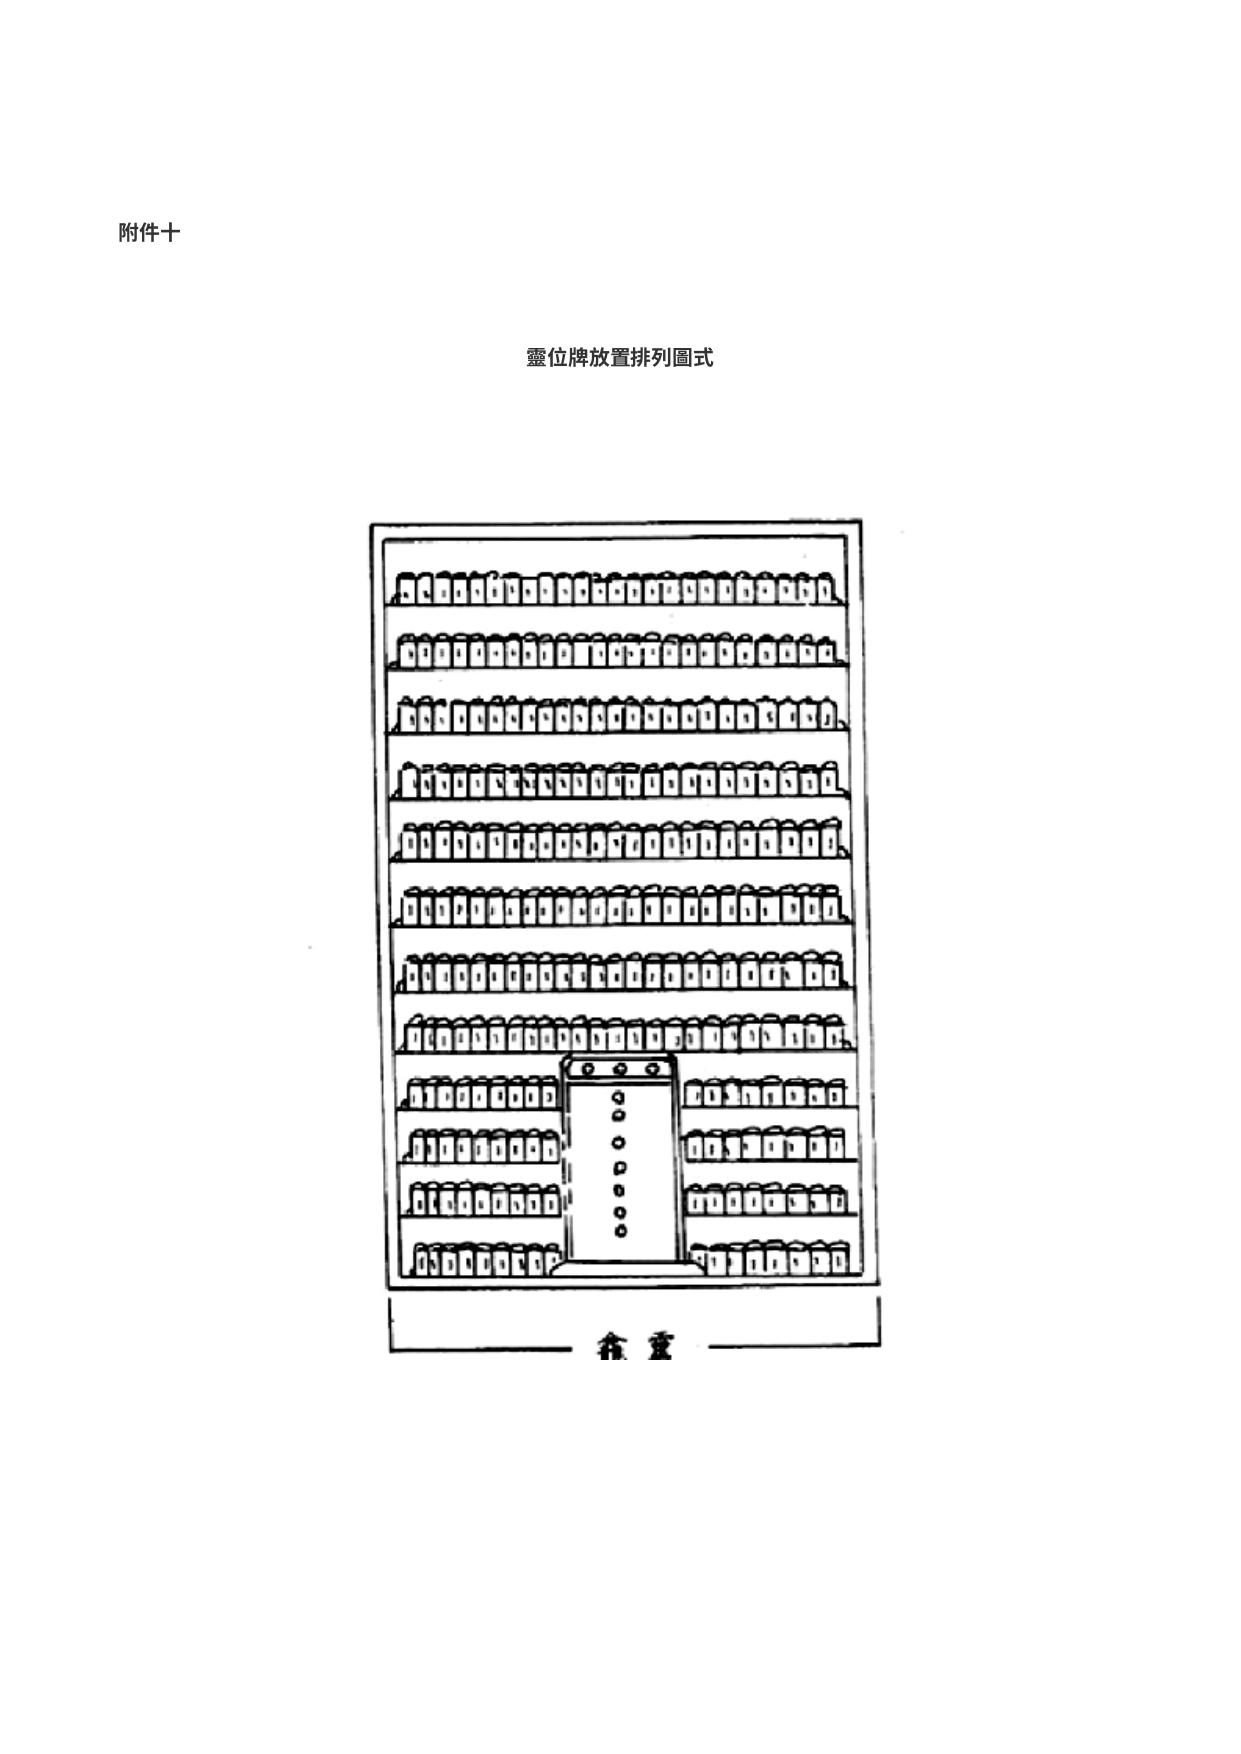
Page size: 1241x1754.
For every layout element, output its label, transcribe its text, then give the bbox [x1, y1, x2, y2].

text 附件十 [118, 189, 1122, 252]
text 靈位牌放置排列圖式 [118, 314, 1122, 377]
